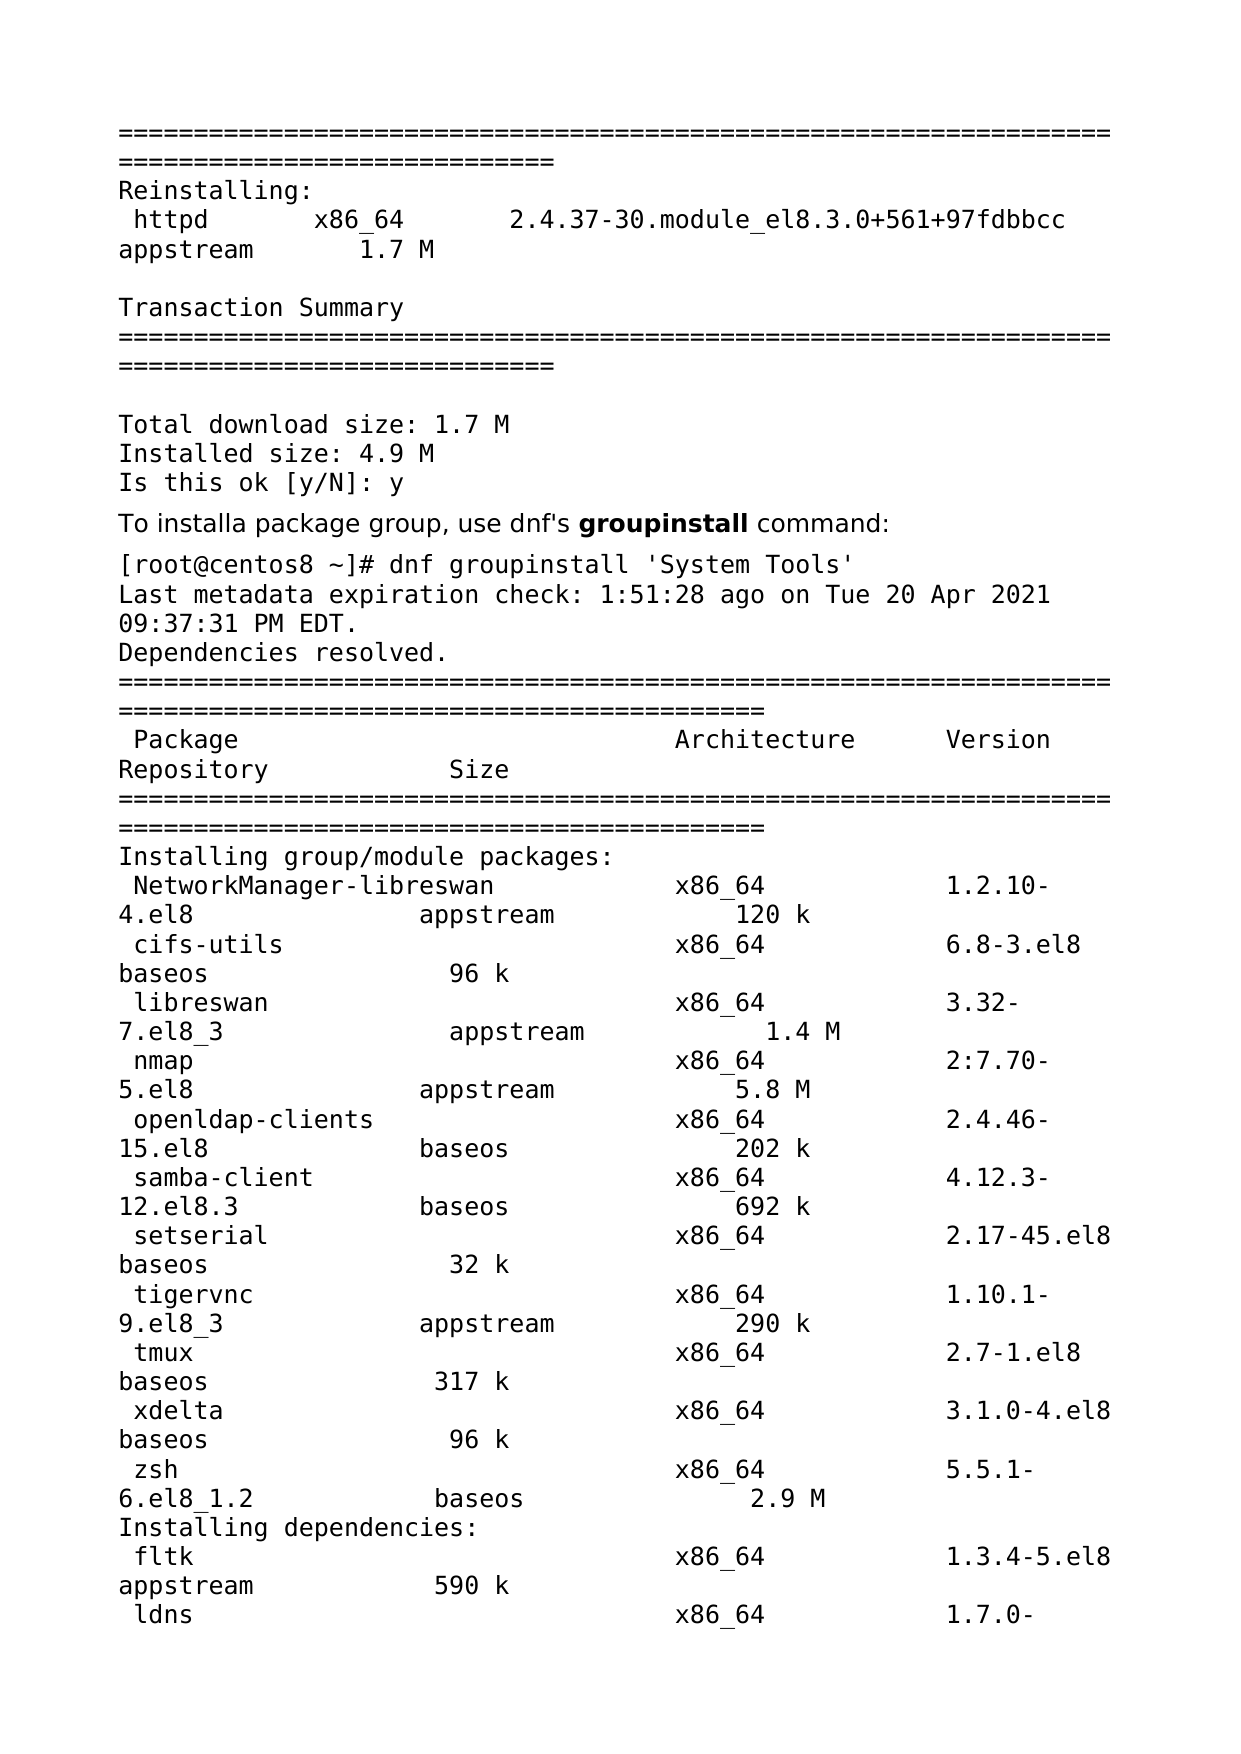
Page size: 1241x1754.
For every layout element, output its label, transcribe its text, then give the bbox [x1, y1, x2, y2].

text =============================================================================================== Reinstalling: httpd x86_64 2.4.37-30.module_el8.3.0+561+97fdbbcc appstream 1.7 M Transaction Summary =============================================================================================== Total download size: 1.7 M Installed size: 4.9 M Is this ok [y/N]: y [118, 118, 1122, 497]
text [root@centos8 ~]# dnf groupinstall 'System Tools' Last metadata expiration check: 1:51:28 ago on Tue 20 Apr 2021 09:37:31 PM EDT. Dependencies resolved. ============================================================================================================= Package Architecture Version Repository Size ============================================================================================================= Installing group/module packages: NetworkManager-libreswan x86_64 1.2.10-4.el8 appstream 120 k cifs-utils x86_64 6.8-3.el8 baseos 96 k libreswan x86_64 3.32-7.el8_3 appstream 1.4 M nmap x86_64 2:7.70-5.el8 appstream 5.8 M openldap-clients x86_64 2.4.46-15.el8 baseos 202 k samba-client x86_64 4.12.3-12.el8.3 baseos 692 k setserial x86_64 2.17-45.el8 baseos 32 k tigervnc x86_64 1.10.1-9.el8_3 appstream 290 k tmux x86_64 2.7-1.el8 baseos 317 k xdelta x86_64 3.1.0-4.el8 baseos 96 k zsh x86_64 5.5.1-6.el8_1.2 baseos 2.9 M Installing dependencies: fltk x86_64 1.3.4-5.el8 appstream 590 k ldns x86_64 1.7.0- [118, 551, 1122, 1630]
text To installa package group, use dnf's groupinstall command: [118, 509, 1122, 538]
